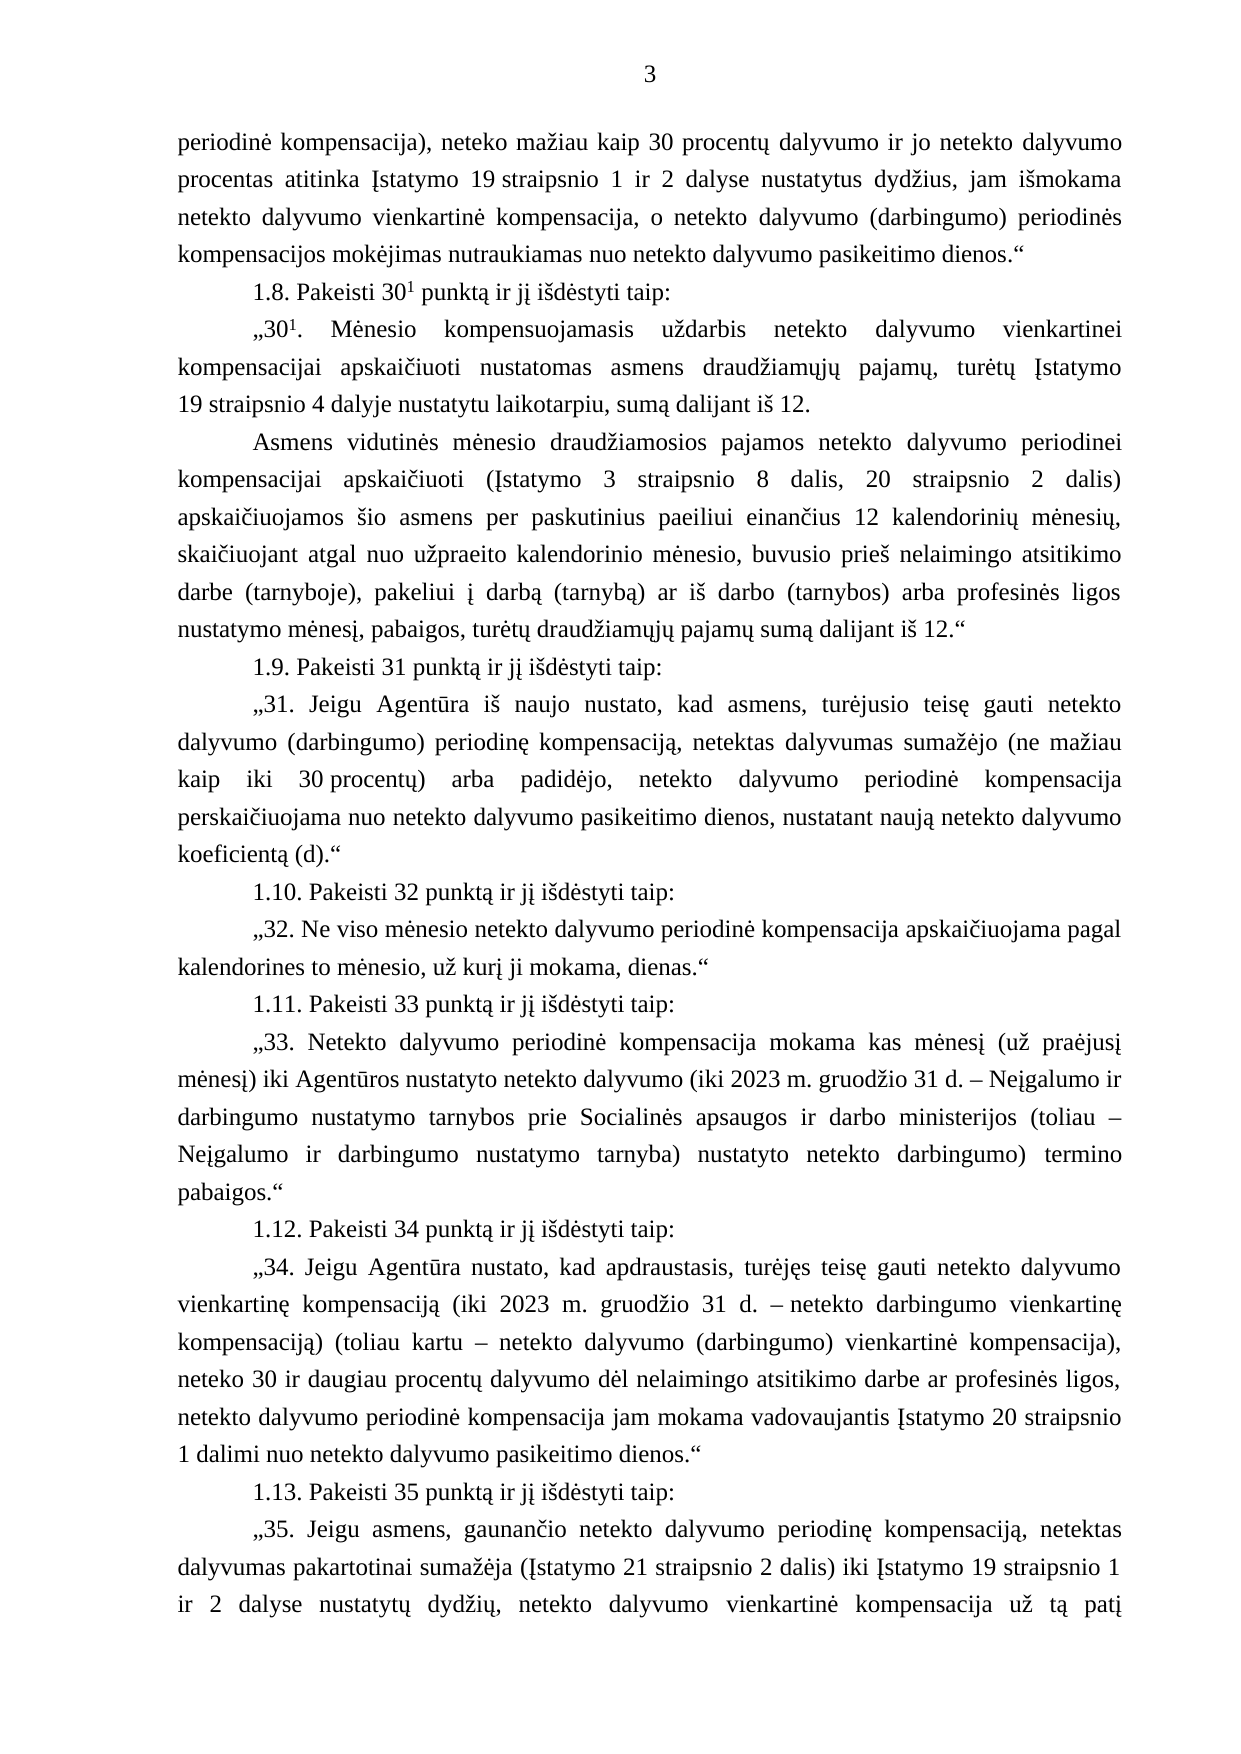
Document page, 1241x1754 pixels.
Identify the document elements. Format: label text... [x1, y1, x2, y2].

text 1.10. Pakeisti 32 punktą ir jį išdėstyti taip: [177, 868, 1122, 906]
text Asmens vidutinės mėnesio draudžiamosios pajamos netekto dalyvumo periodinei kompensacijai apskaičiuoti (Įstatymo 3 straipsnio 8 dalis, 20 straipsnio 2 dalis) apskaičiuojamos šio asmens per paskutinius paeiliui einančius 12 kalendorinių mėnesių, skaičiuojant atgal nuo užpraeito kalendorinio mėnesio, buvusio prieš nelaimingo atsitikimo darbe (tarnyboje), pakeliui į darbą (tarnybą) ar iš darbo (tarnybos) arba profesinės ligos nustatymo mėnesį, pabaigos, turėtų draudžiamųjų pajamų sumą dalijant iš 12.“ [177, 418, 1122, 643]
text „35. Jeigu asmens, gaunančio netekto dalyvumo periodinę kompensaciją, netektas dalyvumas pakartotinai sumažėja (Įstatymo 21 straipsnio 2 dalis) iki Įstatymo 19 straipsnio 1 ir 2 dalyse nustatytų dydžių, netekto dalyvumo vienkartinė kompensacija už tą patį [177, 1506, 1122, 1618]
text „34. Jeigu Agentūra nustato, kad apdraustasis, turėjęs teisę gauti netekto dalyvumo vienkartinę kompensaciją (iki 2023 m. gruodžio 31 d. – netekto darbingumo vienkartinę kompensaciją) (toliau kartu – netekto dalyvumo (darbingumo) vienkartinė kompensacija), neteko 30 ir daugiau procentų dalyvumo dėl nelaimingo atsitikimo darbe ar profesinės ligos, netekto dalyvumo periodinė kompensacija jam mokama vadovaujantis Įstatymo 20 straipsnio 1 dalimi nuo netekto dalyvumo pasikeitimo dienos.“ [177, 1243, 1122, 1468]
text 1.9. Pakeisti 31 punktą ir jį išdėstyti taip: [177, 643, 1122, 681]
text 1.11. Pakeisti 33 punktą ir jį išdėstyti taip: [177, 981, 1122, 1018]
text „32. Ne viso mėnesio netekto dalyvumo periodinė kompensacija apskaičiuojama pagal kalendorines to mėnesio, už kurį ji mokama, dienas.“ [177, 906, 1122, 981]
text 1.13. Pakeisti 35 punktą ir jį išdėstyti taip: [177, 1468, 1122, 1506]
text periodinė kompensacija), neteko mažiau kaip 30 procentų dalyvumo ir jo netekto dalyvumo procentas atitinka Įstatymo 19 straipsnio 1 ir 2 dalyse nustatytus dydžius, jam išmokama netekto dalyvumo vienkartinė kompensacija, o netekto dalyvumo (darbingumo) periodinės kompensacijos mokėjimas nutraukiamas nuo netekto dalyvumo pasikeitimo dienos.“ [177, 118, 1122, 268]
text 1.8. Pakeisti 301 punktą ir jį išdėstyti taip: [177, 268, 1122, 306]
text „33. Netekto dalyvumo periodinė kompensacija mokama kas mėnesį (už praėjusį mėnesį) iki Agentūros nustatyto netekto dalyvumo (iki 2023 m. gruodžio 31 d. – Neįgalumo ir darbingumo nustatymo tarnybos prie Socialinės apsaugos ir darbo ministerijos (toliau – Neįgalumo ir darbingumo nustatymo tarnyba) nustatyto netekto darbingumo) termino pabaigos.“ [177, 1018, 1122, 1206]
text 1.12. Pakeisti 34 punktą ir jį išdėstyti taip: [177, 1206, 1122, 1243]
text „301. Mėnesio kompensuojamasis uždarbis netekto dalyvumo vienkartinei kompensacijai apskaičiuoti nustatomas asmens draudžiamųjų pajamų, turėtų Įstatymo 19 straipsnio 4 dalyje nustatytu laikotarpiu, sumą dalijant iš 12. [177, 306, 1122, 418]
text „31. Jeigu Agentūra iš naujo nustato, kad asmens, turėjusio teisę gauti netekto dalyvumo (darbingumo) periodinę kompensaciją, netektas dalyvumas sumažėjo (ne mažiau kaip iki 30 procentų) arba padidėjo, netekto dalyvumo periodinė kompensacija perskaičiuojama nuo netekto dalyvumo pasikeitimo dienos, nustatant naują netekto dalyvumo koeficientą (d).“ [177, 681, 1122, 868]
